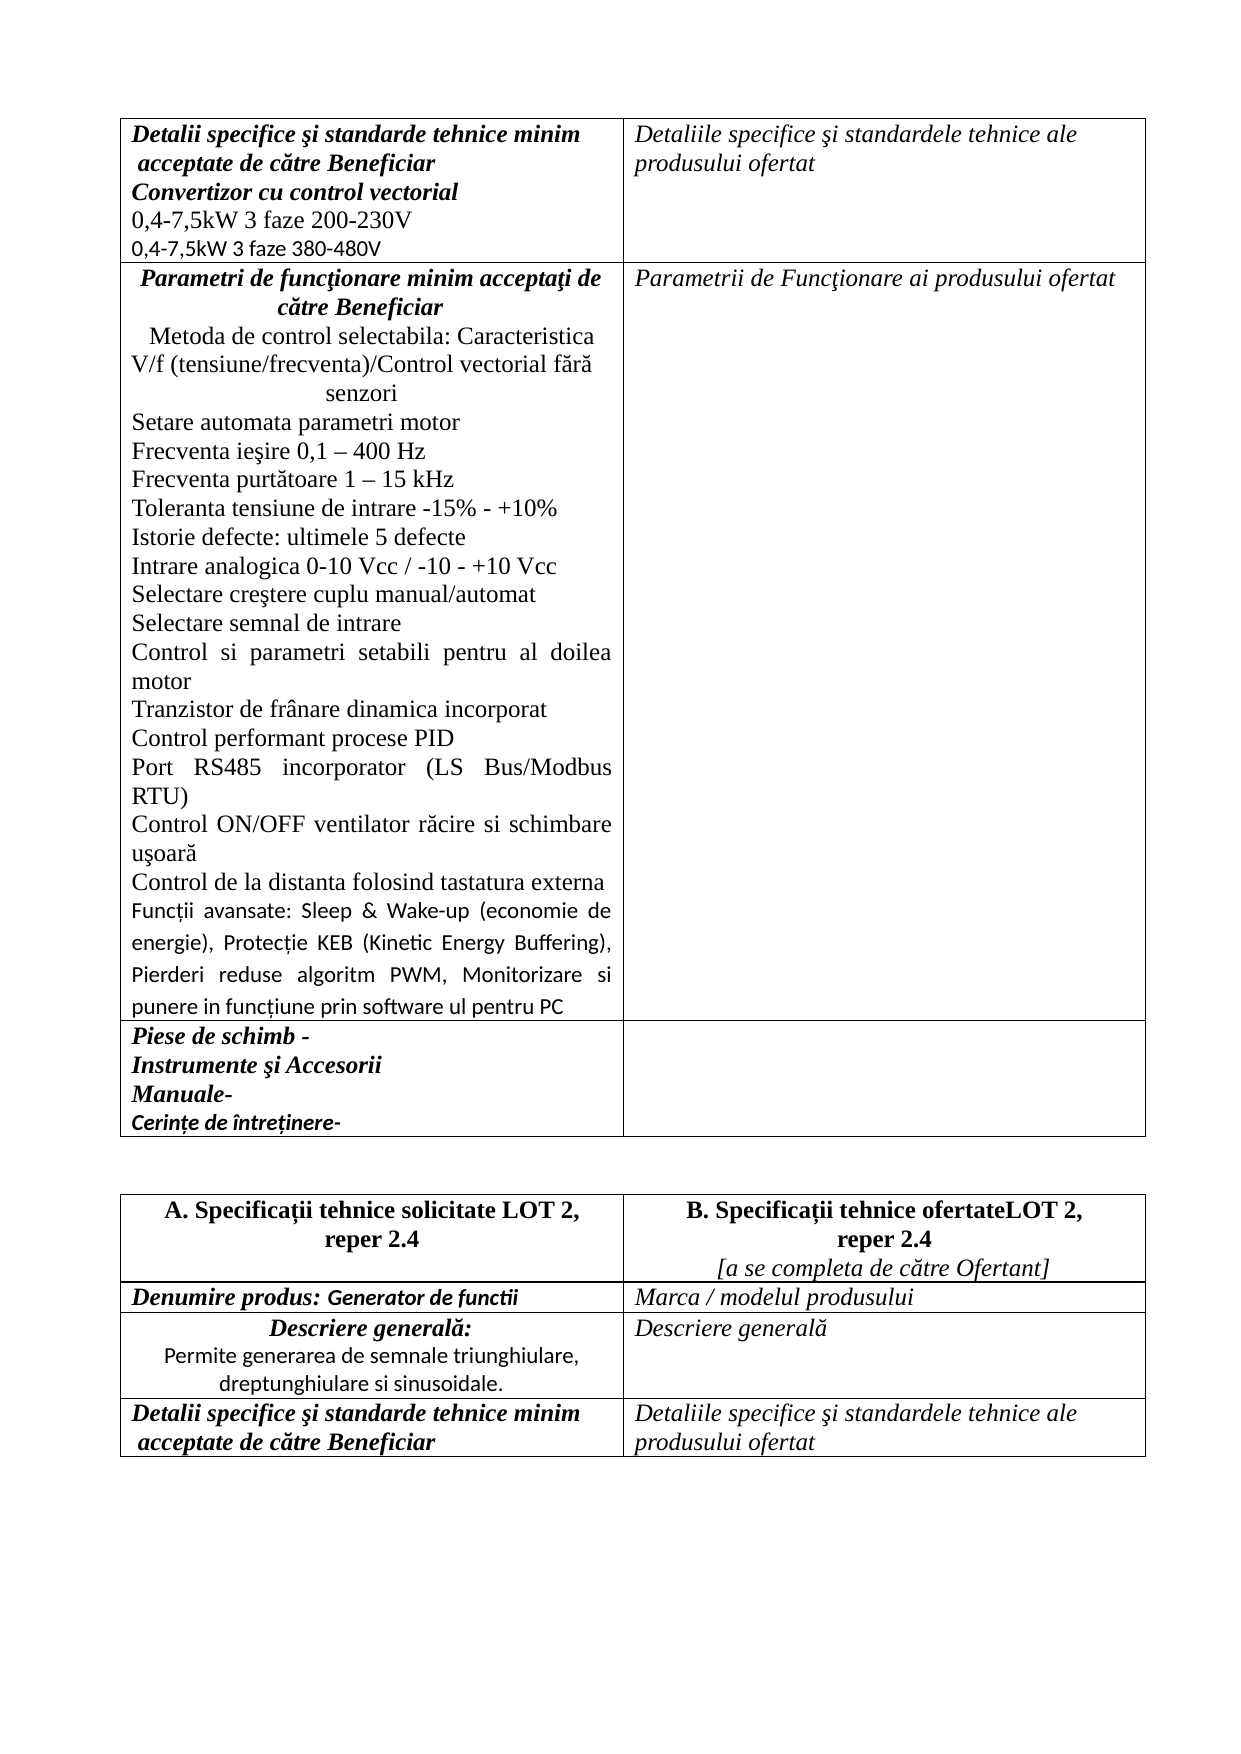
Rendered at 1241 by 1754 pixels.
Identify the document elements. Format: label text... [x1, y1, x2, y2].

table_cell Descriere generală: Permite generarea de semnale triunghiulare, dreptunghiulare si sinusoidale. [121, 1313, 623, 1397]
table_header B. Specificații tehnice ofertateLOT 2, reper 2.4 [a se completa de către Ofertant] [624, 1195, 1145, 1281]
table_cell Parametrii de Funcţionare ai produsului ofertat [624, 263, 1145, 1020]
table_cell Descriere generală [624, 1313, 1145, 1397]
table_cell Detalii specifice şi standarde tehnice minim acceptate de către Beneficiar [121, 1399, 623, 1456]
table_cell Denumire produs: Generator de functii [121, 1283, 623, 1312]
table_cell [624, 1021, 1145, 1136]
table_cell Detalii specifice şi standarde tehnice minim acceptate de către Beneficiar Convertizor cu control vectorial 0,4-7,5kW 3 faze 200-230V 0,4-7,5kW 3 faze 380-480V [121, 119, 623, 262]
table_cell Marca / modelul produsului [624, 1283, 1145, 1312]
table_cell Detaliile specifice şi standardele tehnice ale produsului ofertat [624, 1399, 1145, 1456]
table_cell Parametri de funcţionare minim acceptaţi de către Beneficiar Metoda de control selectabila: Caracteristica V/f (tensiune/frecventa)/Control vectorial fără senzori Setare automata parametri motor Frecventa ieşire 0,1 – 400 Hz Frecventa purtătoare 1 – 15 kHz Toleranta tensiune de intrare -15% - +10% Istorie defecte: ultimele 5 defecte Intrare analogica 0-10 Vcc / -10 - +10 Vcc Selectare creştere cuplu manual/automat Selectare semnal de intrare Control si parametri setabili pentru al doilea motor Tranzistor de frânare dinamica incorporat Control performant procese PID Port RS485 incorporator (LS Bus/Modbus RTU) Control ON/OFF ventilator răcire si schimbare uşoară Control de la distanta folosind tastatura externa Funcții avansate: Sleep & Wake-up (economie de energie), Protecție KEB (Kinetic Energy Buffering), Pierderi reduse algoritm PWM, Monitorizare si punere in funcțiune prin software ul pentru PC [121, 263, 623, 1020]
table_header A. Specificații tehnice solicitate LOT 2, reper 2.4 [121, 1195, 623, 1281]
table_cell Piese de schimb - Instrumente şi Accesorii Manuale- Cerinţe de întreţinere- [121, 1021, 623, 1136]
table_cell Detaliile specifice şi standardele tehnice ale produsului ofertat [624, 119, 1145, 262]
